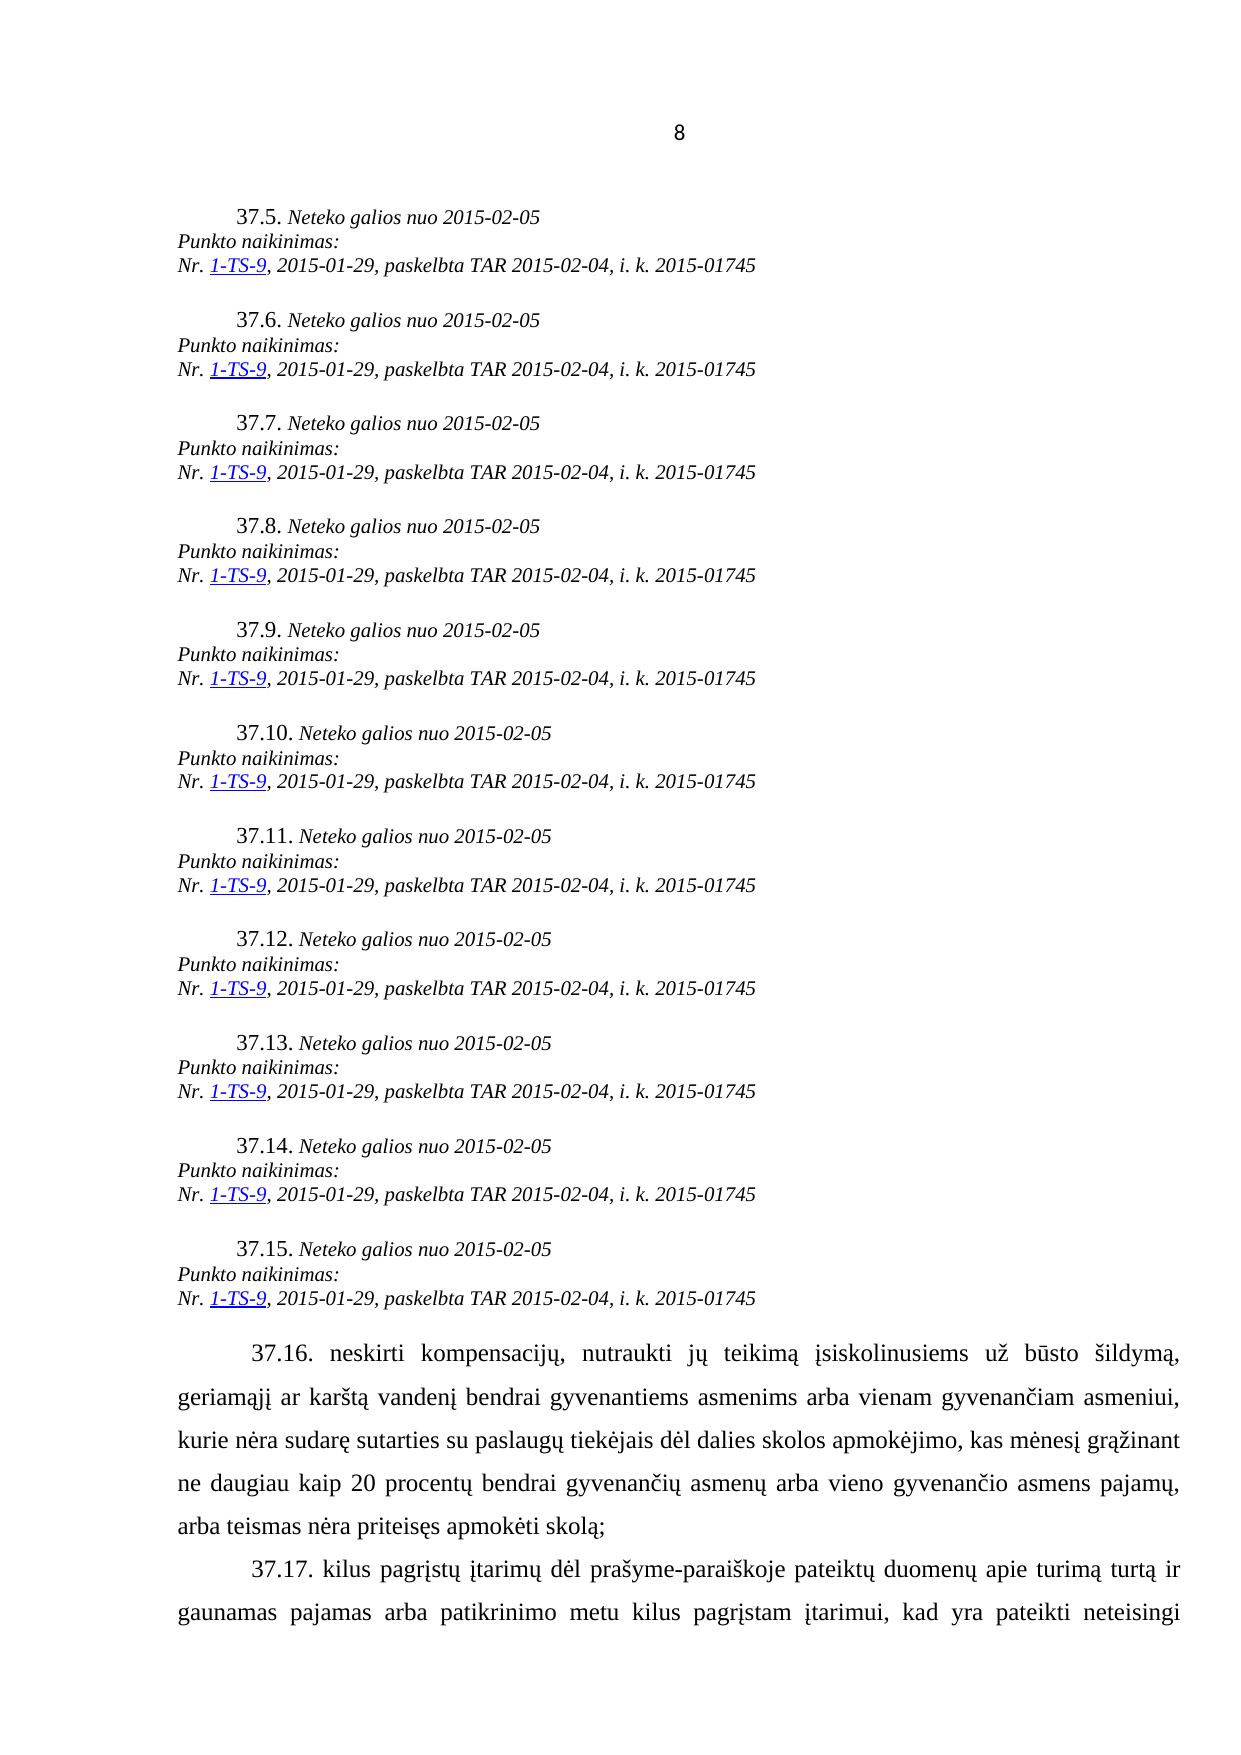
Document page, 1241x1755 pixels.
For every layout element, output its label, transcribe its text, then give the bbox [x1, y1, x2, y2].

text 37.17. kilus pagrįstų įtarimų dėl prašyme-paraiškoje pateiktų duomenų apie turimą turtą ir gaunamas pajamas arba patikrinimo metu kilus pagrįstam įtarimui, kad yra pateikti neteisingi [177, 1554, 1181, 1626]
text Nr. 1-TS-9, 2015-01-29, paskelbta TAR 2015-02-04, i. k. 2015-01745 [177, 253, 1181, 277]
text 37.11. Neteko galios nuo 2015-02-05 [177, 822, 1181, 849]
text Nr. 1-TS-9, 2015-01-29, paskelbta TAR 2015-02-04, i. k. 2015-01745 [177, 1079, 1181, 1103]
text 37.10. Neteko galios nuo 2015-02-05 [177, 719, 1181, 745]
text 37.14. Neteko galios nuo 2015-02-05 [177, 1132, 1181, 1158]
text Nr. 1-TS-9, 2015-01-29, paskelbta TAR 2015-02-04, i. k. 2015-01745 [177, 769, 1181, 793]
text 37.9. Neteko galios nuo 2015-02-05 [177, 616, 1181, 642]
text Punkto naikinimas: [177, 952, 1181, 976]
text Punkto naikinimas: [177, 1262, 1181, 1286]
text Punkto naikinimas: [177, 849, 1181, 873]
text Punkto naikinimas: [177, 1055, 1181, 1079]
text Nr. 1-TS-9, 2015-01-29, paskelbta TAR 2015-02-04, i. k. 2015-01745 [177, 1286, 1181, 1310]
text Punkto naikinimas: [177, 1158, 1181, 1182]
text Nr. 1-TS-9, 2015-01-29, paskelbta TAR 2015-02-04, i. k. 2015-01745 [177, 460, 1181, 484]
text Nr. 1-TS-9, 2015-01-29, paskelbta TAR 2015-02-04, i. k. 2015-01745 [177, 976, 1181, 1000]
text Punkto naikinimas: [177, 642, 1181, 666]
text Nr. 1-TS-9, 2015-01-29, paskelbta TAR 2015-02-04, i. k. 2015-01745 [177, 357, 1181, 381]
text 37.8. Neteko galios nuo 2015-02-05 [177, 513, 1181, 539]
text 37.12. Neteko galios nuo 2015-02-05 [177, 926, 1181, 952]
text Nr. 1-TS-9, 2015-01-29, paskelbta TAR 2015-02-04, i. k. 2015-01745 [177, 563, 1181, 587]
text Punkto naikinimas: [177, 539, 1181, 563]
text Nr. 1-TS-9, 2015-01-29, paskelbta TAR 2015-02-04, i. k. 2015-01745 [177, 873, 1181, 897]
text Punkto naikinimas: [177, 745, 1181, 769]
text Punkto naikinimas: [177, 229, 1181, 253]
text 37.5. Neteko galios nuo 2015-02-05 [177, 203, 1181, 229]
text 37.7. Neteko galios nuo 2015-02-05 [177, 409, 1181, 436]
text 37.16. neskirti kompensacijų, nutraukti jų teikimą įsiskolinusiems už būsto šildymą, geriamąjį ar karštą vandenį bendrai gyvenantiems asmenims arba vienam gyvenančiam asmeniui, kurie nėra sudarę sutarties su paslaugų tiekėjais dėl dalies skolos apmokėjimo, kas mėnesį grąžinant ne daugiau kaip 20 procentų bendrai gyvenančių asmenų arba vieno gyvenančio asmens pajamų, arba teismas nėra priteisęs apmokėti skolą; [177, 1338, 1181, 1540]
text 37.13. Neteko galios nuo 2015-02-05 [177, 1029, 1181, 1055]
text Nr. 1-TS-9, 2015-01-29, paskelbta TAR 2015-02-04, i. k. 2015-01745 [177, 1182, 1181, 1206]
text Punkto naikinimas: [177, 436, 1181, 460]
text 37.15. Neteko galios nuo 2015-02-05 [177, 1235, 1181, 1262]
text Punkto naikinimas: [177, 332, 1181, 357]
text Nr. 1-TS-9, 2015-01-29, paskelbta TAR 2015-02-04, i. k. 2015-01745 [177, 666, 1181, 690]
text 37.6. Neteko galios nuo 2015-02-05 [177, 306, 1181, 332]
